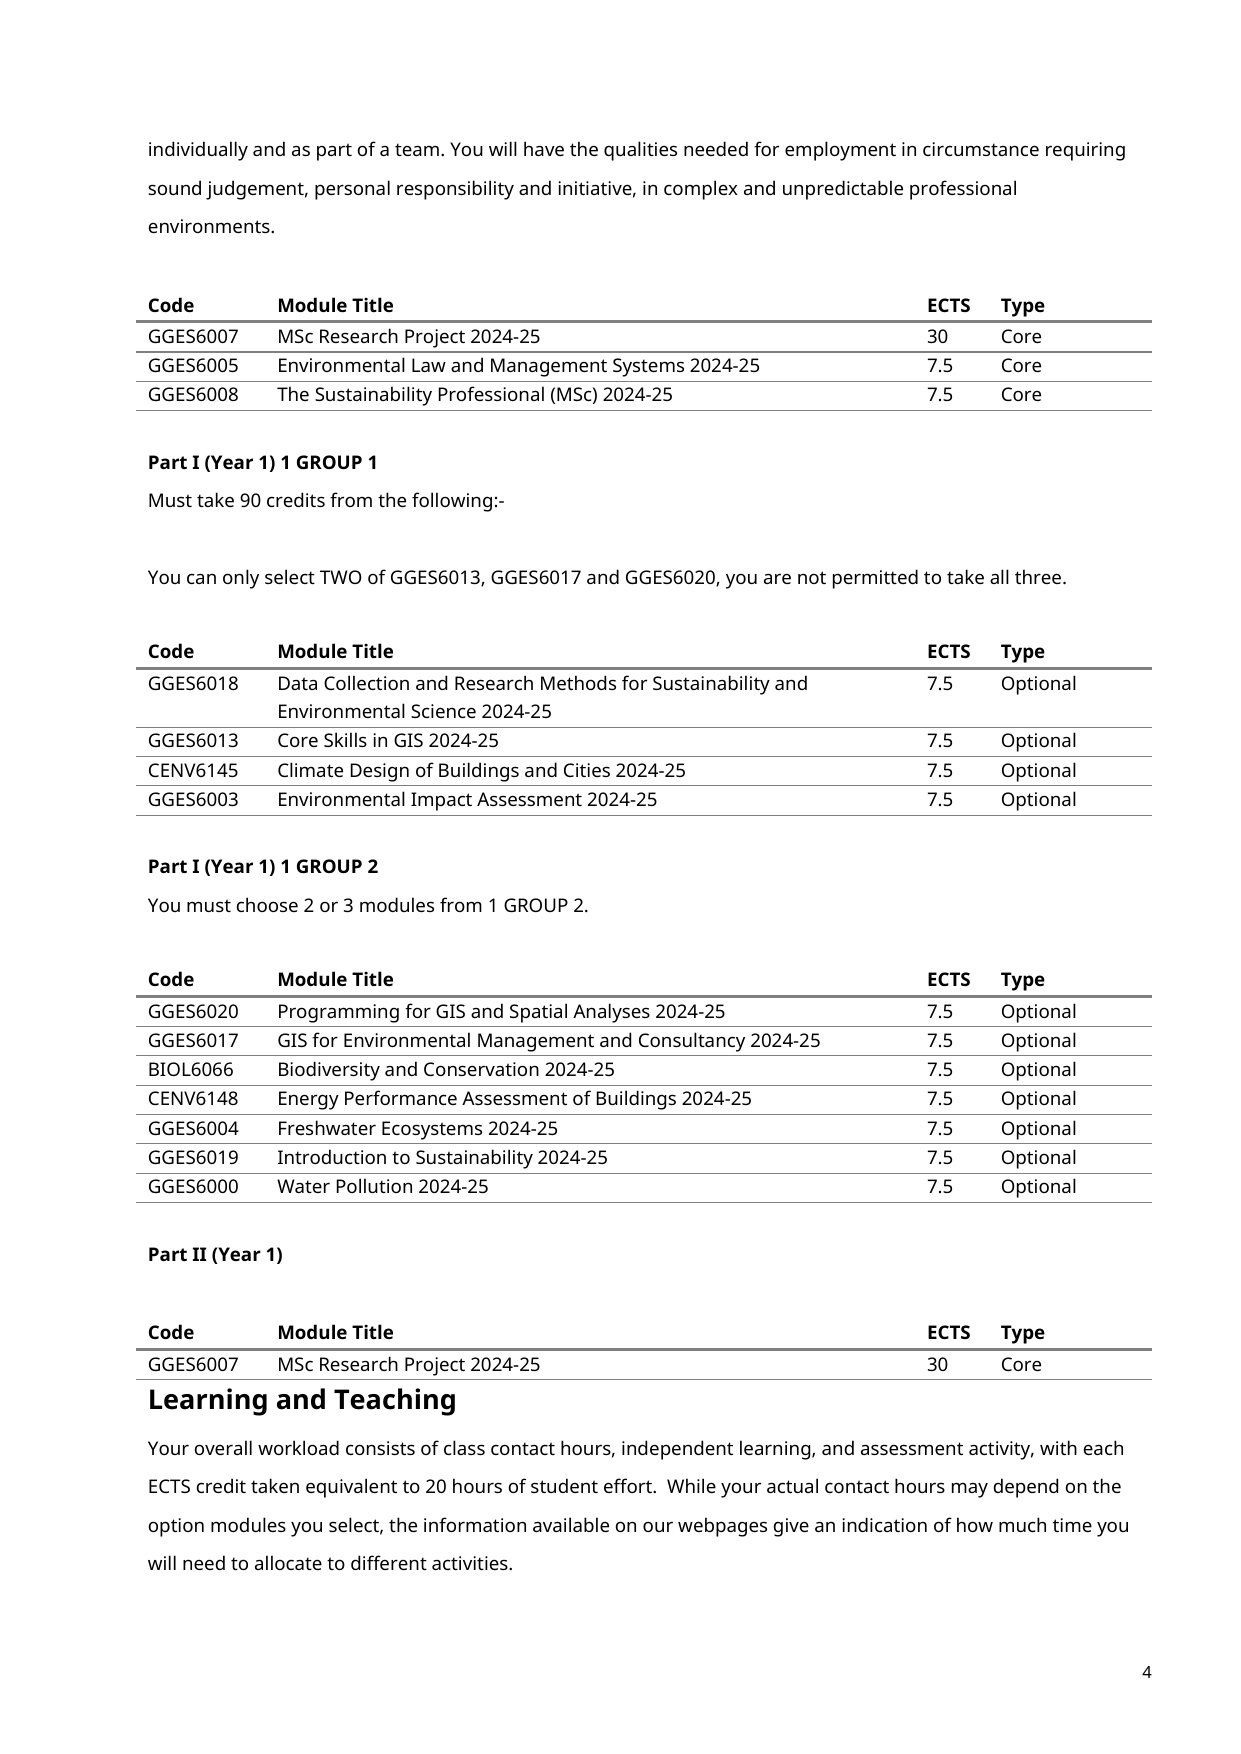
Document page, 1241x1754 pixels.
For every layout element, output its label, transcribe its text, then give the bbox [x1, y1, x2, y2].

table_cell CENV6145 [136, 757, 266, 785]
table_cell Optional [989, 1056, 1152, 1085]
table_cell GGES6004 [136, 1115, 266, 1143]
table_cell ECTS [916, 639, 989, 667]
table_cell Climate Design of Buildings and Cities 2024-25 [266, 757, 916, 785]
table_cell 7.5 [916, 1174, 989, 1202]
table_cell 7.5 [916, 757, 989, 785]
table_cell Programming for GIS and Spatial Analyses 2024-25 [266, 998, 916, 1026]
table_cell Code [136, 1320, 266, 1348]
table_cell Code [136, 967, 266, 995]
table_cell 7.5 [916, 728, 989, 756]
table_cell GGES6007 [136, 1351, 266, 1379]
table_cell Optional [989, 786, 1152, 814]
table_cell 7.5 [916, 382, 989, 410]
table_cell GIS for Environmental Management and Consultancy 2024-25 [266, 1027, 916, 1055]
table_cell 7.5 [916, 786, 989, 814]
table_cell MSc Research Project 2024-25 [266, 323, 916, 351]
text Your overall workload consists of class contact hours, independent learning, and assessment activity, with each ECTS credit taken equivalent to 20 hours of student effort. While your actual contact hours may depend on the option modules you select, the information available on our webpages give an indication of how much time you will need to allocate to different activities. [148, 1436, 1152, 1576]
table_cell 7.5 [916, 670, 989, 727]
table_cell GGES6018 [136, 670, 266, 727]
table_cell Optional [989, 728, 1152, 756]
table_cell Type [989, 967, 1152, 995]
table_cell ECTS [916, 292, 989, 320]
table_cell Optional [989, 1144, 1152, 1172]
table_cell Core [989, 323, 1152, 351]
table_cell CENV6148 [136, 1086, 266, 1114]
table_cell 7.5 [916, 998, 989, 1026]
table_cell Freshwater Ecosystems 2024-25 [266, 1115, 916, 1143]
table_cell Environmental Impact Assessment 2024-25 [266, 786, 916, 814]
table_cell Core Skills in GIS 2024-25 [266, 728, 916, 756]
table_cell BIOL6066 [136, 1056, 266, 1085]
table_cell Optional [989, 1174, 1152, 1202]
table_cell Core [989, 382, 1152, 410]
table_cell Optional [989, 1086, 1152, 1114]
table_cell GGES6000 [136, 1174, 266, 1202]
table_header individually and as part of a team. You will have the qualities needed for employment in circumstance requiring sound judgement, personal responsibility and initiative, in complex and unpredictable professional environments. [136, 137, 1152, 292]
table_cell MSc Research Project 2024-25 [266, 1351, 916, 1379]
table_cell Data Collection and Research Methods for Sustainability and Environmental Science 2024-25 [266, 670, 916, 727]
table_cell 7.5 [916, 1027, 989, 1055]
table_cell Part I (Year 1) 1 GROUP 2 You must choose 2 or 3 modules from 1 GROUP 2. [136, 816, 1152, 967]
table_cell GGES6008 [136, 382, 266, 410]
table_cell ECTS [916, 1320, 989, 1348]
subtitle Learning and Teaching [148, 1380, 1152, 1417]
table_cell Type [989, 292, 1152, 320]
table_cell Water Pollution 2024-25 [266, 1174, 916, 1202]
table_cell 7.5 [916, 353, 989, 381]
table_cell Part II (Year 1) [136, 1203, 1152, 1320]
table_cell The Sustainability Professional (MSc) 2024-25 [266, 382, 916, 410]
table_cell Optional [989, 1115, 1152, 1143]
table_cell GGES6017 [136, 1027, 266, 1055]
table_cell Introduction to Sustainability 2024-25 [266, 1144, 916, 1172]
table_cell ECTS [916, 967, 989, 995]
table_cell Energy Performance Assessment of Buildings 2024-25 [266, 1086, 916, 1114]
table_cell 7.5 [916, 1086, 989, 1114]
table_cell Type [989, 1320, 1152, 1348]
table_cell Code [136, 292, 266, 320]
table_cell Optional [989, 1027, 1152, 1055]
table_cell 30 [916, 323, 989, 351]
table_cell Core [989, 353, 1152, 381]
table_cell Part I (Year 1) 1 GROUP 1 Must take 90 credits from the following:- You can only select TWO of GGES6013, GGES6017 and GGES6020, you are not permitted to take all three. [136, 411, 1152, 638]
table_cell Module Title [266, 639, 916, 667]
table_cell Biodiversity and Conservation 2024-25 [266, 1056, 916, 1085]
table_cell Module Title [266, 1320, 916, 1348]
table_cell GGES6005 [136, 353, 266, 381]
table_cell Module Title [266, 292, 916, 320]
table_cell Optional [989, 998, 1152, 1026]
table_cell Optional [989, 670, 1152, 727]
table_cell GGES6019 [136, 1144, 266, 1172]
table_cell Core [989, 1351, 1152, 1379]
table_cell Environmental Law and Management Systems 2024-25 [266, 353, 916, 381]
table_cell 7.5 [916, 1144, 989, 1172]
table_cell 7.5 [916, 1115, 989, 1143]
table_cell Code [136, 639, 266, 667]
table_cell GGES6007 [136, 323, 266, 351]
table_cell Optional [989, 757, 1152, 785]
table_cell GGES6020 [136, 998, 266, 1026]
table_cell Type [989, 639, 1152, 667]
table_cell 30 [916, 1351, 989, 1379]
table_cell GGES6003 [136, 786, 266, 814]
table_cell Module Title [266, 967, 916, 995]
table_cell GGES6013 [136, 728, 266, 756]
table_cell 7.5 [916, 1056, 989, 1085]
